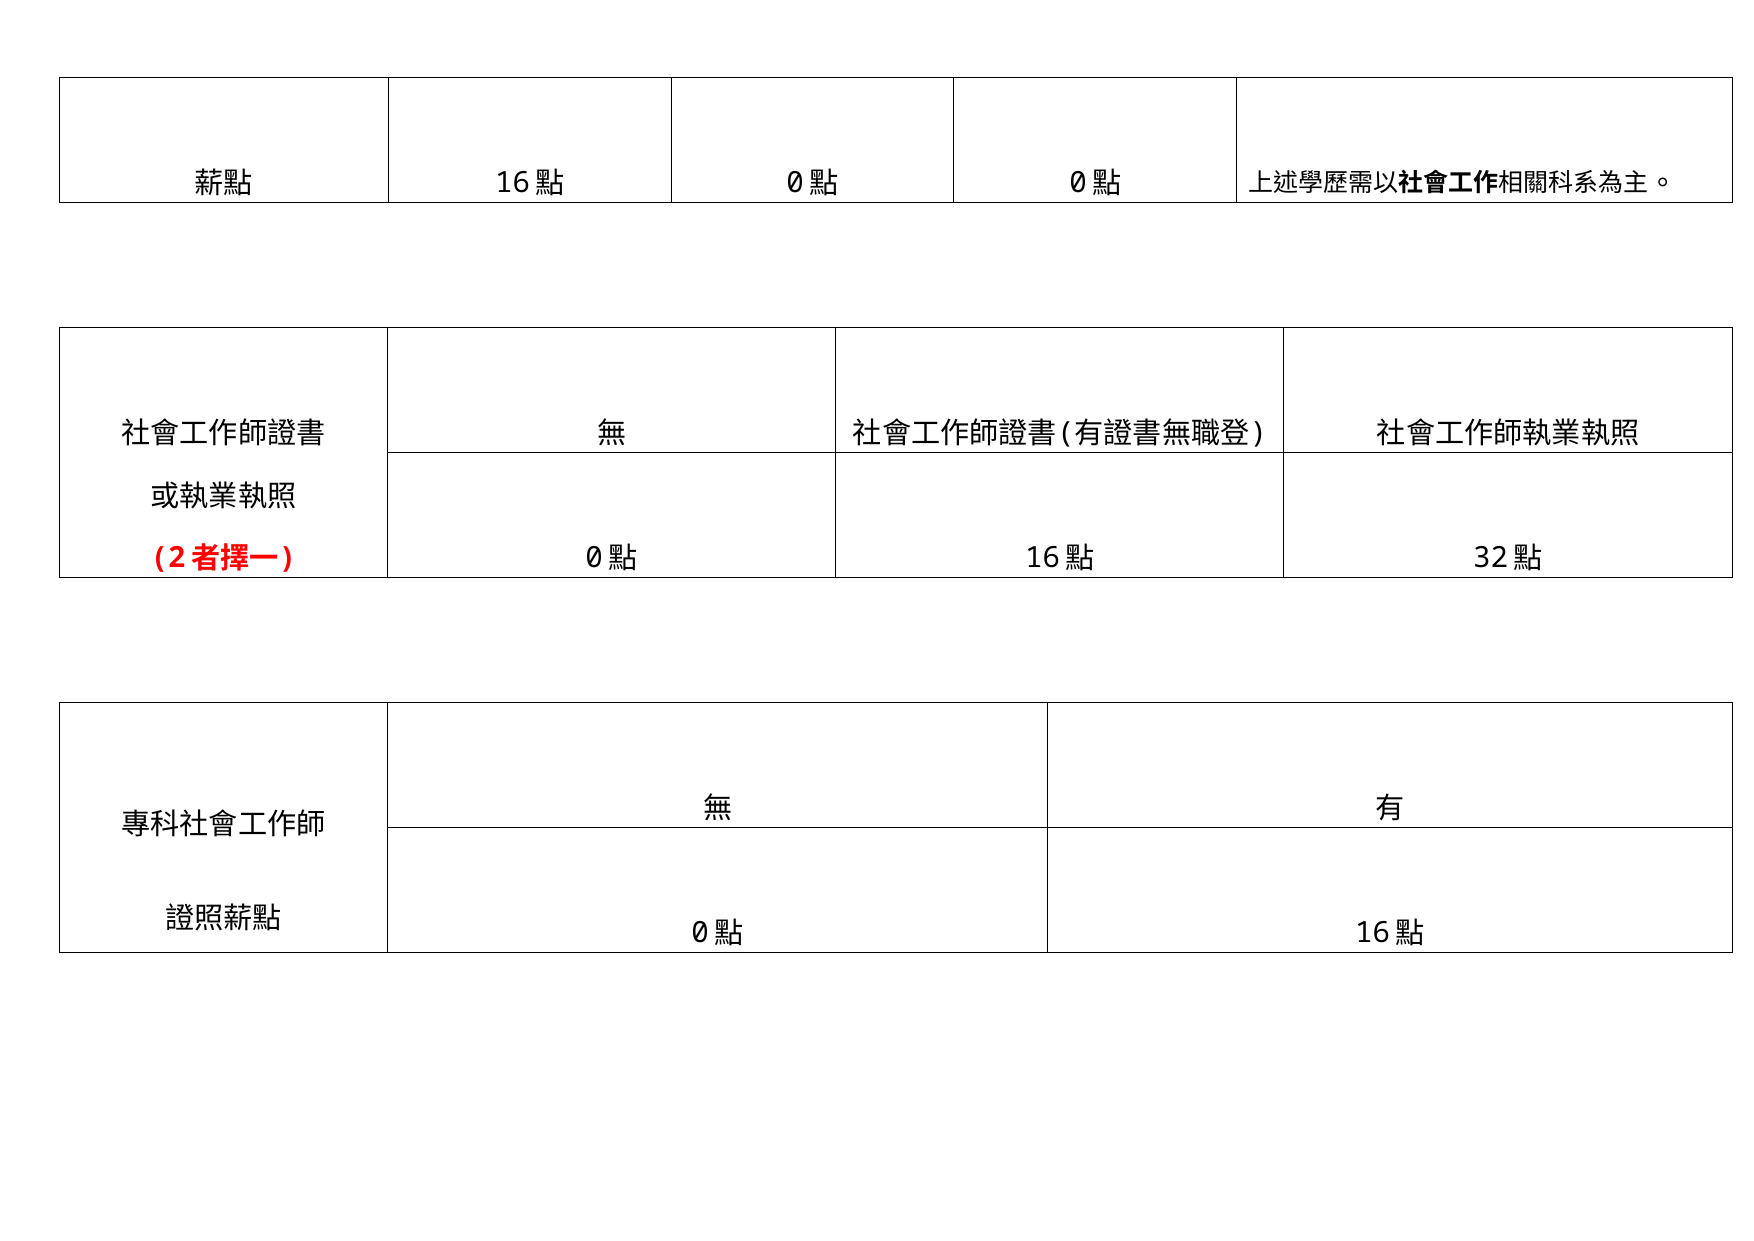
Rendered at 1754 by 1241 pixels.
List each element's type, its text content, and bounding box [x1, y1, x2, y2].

table_header 社會工作師證書(有證書無職登) [836, 328, 1283, 452]
table_header 社會工作師執業執照 [1284, 328, 1732, 452]
table_cell 32點 [1284, 453, 1732, 577]
table_header 專科社會工作師 證照薪點 [60, 703, 387, 952]
table_cell 16點 [389, 78, 671, 202]
table_cell 16點 [1048, 828, 1732, 952]
table_header 無 [388, 703, 1047, 827]
table_cell 上述學歷需以社會工作相關科系為主。 [1237, 78, 1732, 202]
table_cell 0點 [388, 828, 1047, 952]
table_cell 0點 [954, 78, 1236, 202]
table_header 無 [388, 328, 835, 452]
table_cell 16點 [836, 453, 1283, 577]
table_cell 0點 [388, 453, 835, 577]
table_header 薪點 [60, 78, 388, 202]
table_header 社會工作師證書 或執業執照 (2者擇一) [60, 328, 387, 577]
table_header 有 [1048, 703, 1732, 827]
table_cell 0點 [672, 78, 953, 202]
